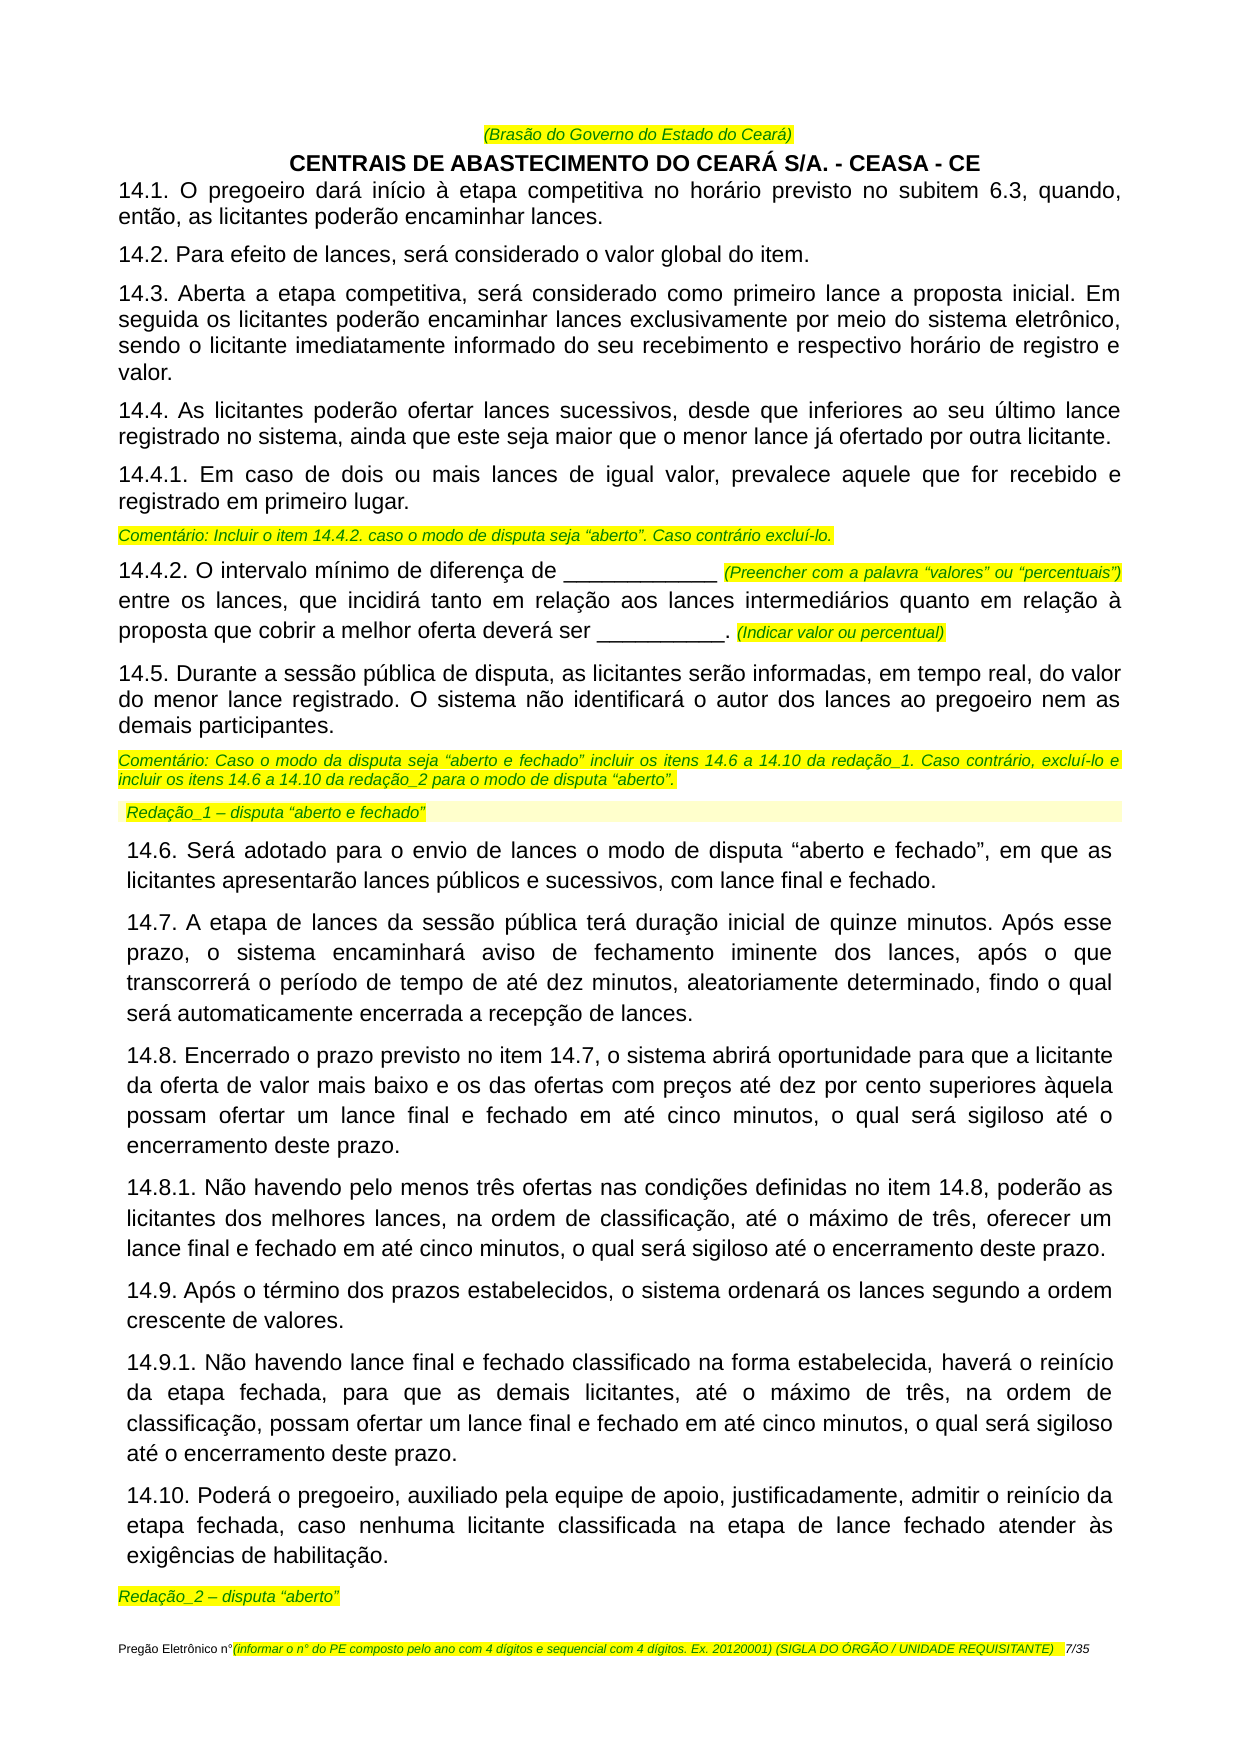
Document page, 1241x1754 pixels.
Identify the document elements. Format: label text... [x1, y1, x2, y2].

text 14.5. Durante a sessão pública de disputa, as licitantes serão informadas, em tempo real, do valor do menor lance registrado. O sistema não identificará o autor dos lances ao pregoeiro nem as demais participantes. [118, 659, 1122, 738]
text Redação_2 – disputa “aberto” [118, 1586, 1122, 1606]
text Comentário: Incluir o item 14.4.2. caso o modo de disputa seja “aberto”. Caso contrário excluí-lo. [118, 526, 1122, 545]
text 14.7. A etapa de lances da sessão pública terá duração inicial de quinze minutos. Após esse prazo, o sistema encaminhará aviso de fechamento iminente dos lances, após o que transcorrerá o período de tempo de até dez minutos, aleatoriamente determinado, findo o qual será automaticamente encerrada a recepção de lances. [118, 907, 1122, 1026]
text 14.2. Para efeito de lances, será considerado o valor global do item. [118, 241, 1122, 268]
text 14.4. As licitantes poderão ofertar lances sucessivos, desde que inferiores ao seu último lance registrado no sistema, ainda que este seja maior que o menor lance já ofertado por outra licitante. [118, 397, 1122, 449]
text 14.9.1. Não havendo lance final e fechado classificado na forma estabelecida, haverá o reinício da etapa fechada, para que as demais licitantes, até o máximo de três, na ordem de classificação, possam ofertar um lance final e fechado em até cinco minutos, o qual será sigiloso até o encerramento deste prazo. [118, 1347, 1122, 1466]
list 14.4.2. O intervalo mínimo de diferença de ____________ (Preencher com a palavra “valores” ou “percentuais”) entre os lances, que incidirá tanto em relação aos lances intermediários quanto em relação à proposta que cobrir a melhor oferta deverá ser __________. (Indicar valor ou percentual) [118, 557, 1122, 644]
text Redação_1 – disputa “aberto e fechado” [118, 801, 1122, 822]
text 14.9. Após o término dos prazos estabelecidos, o sistema ordenará os lances segundo a ordem crescente de valores. [118, 1275, 1122, 1333]
text 14.1. O pregoeiro dará início à etapa competitiva no horário previsto no subitem 6.3, quando, então, as licitantes poderão encaminhar lances. [118, 177, 1122, 229]
text Comentário: Caso o modo da disputa seja “aberto e fechado” incluir os itens 14.6 a 14.10 da redação_1. Caso contrário, excluí-lo e incluir os itens 14.6 a 14.10 da redação_2 para o modo de disputa “aberto”. [118, 750, 1122, 789]
text 14.3. Aberta a etapa competitiva, será considerado como primeiro lance a proposta inicial. Em seguida os licitantes poderão encaminhar lances exclusivamente por meio do sistema eletrônico, sendo o licitante imediatamente informado do seu recebimento e respectivo horário de registro e valor. [118, 279, 1122, 385]
text 14.6. Será adotado para o envio de lances o modo de disputa “aberto e fechado”, em que as licitantes apresentarão lances públicos e sucessivos, com lance final e fechado. [118, 834, 1122, 893]
text 14.4.1. Em caso de dois ou mais lances de igual valor, prevalece aquele que for recebido e registrado em primeiro lugar. [118, 461, 1122, 514]
text 14.10. Poderá o pregoeiro, auxiliado pela equipe de apoio, justificadamente, admitir o reinício da etapa fechada, caso nenhuma licitante classificada na etapa de lance fechado atender às exigências de habilitação. [118, 1480, 1122, 1571]
text 14.8.1. Não havendo pelo menos três ofertas nas condições definidas no item 14.8, poderão as licitantes dos melhores lances, na ordem de classificação, até o máximo de três, oferecer um lance final e fechado em até cinco minutos, o qual será sigiloso até o encerramento deste prazo. [118, 1172, 1122, 1261]
text 14.8. Encerrado o prazo previsto no item 14.7, o sistema abrirá oportunidade para que a licitante da oferta de valor mais baixo e os das ofertas com preços até dez por cento superiores àquela possam ofertar um lance final e fechado em até cinco minutos, o qual será sigiloso até o encerramento deste prazo. [118, 1039, 1122, 1158]
